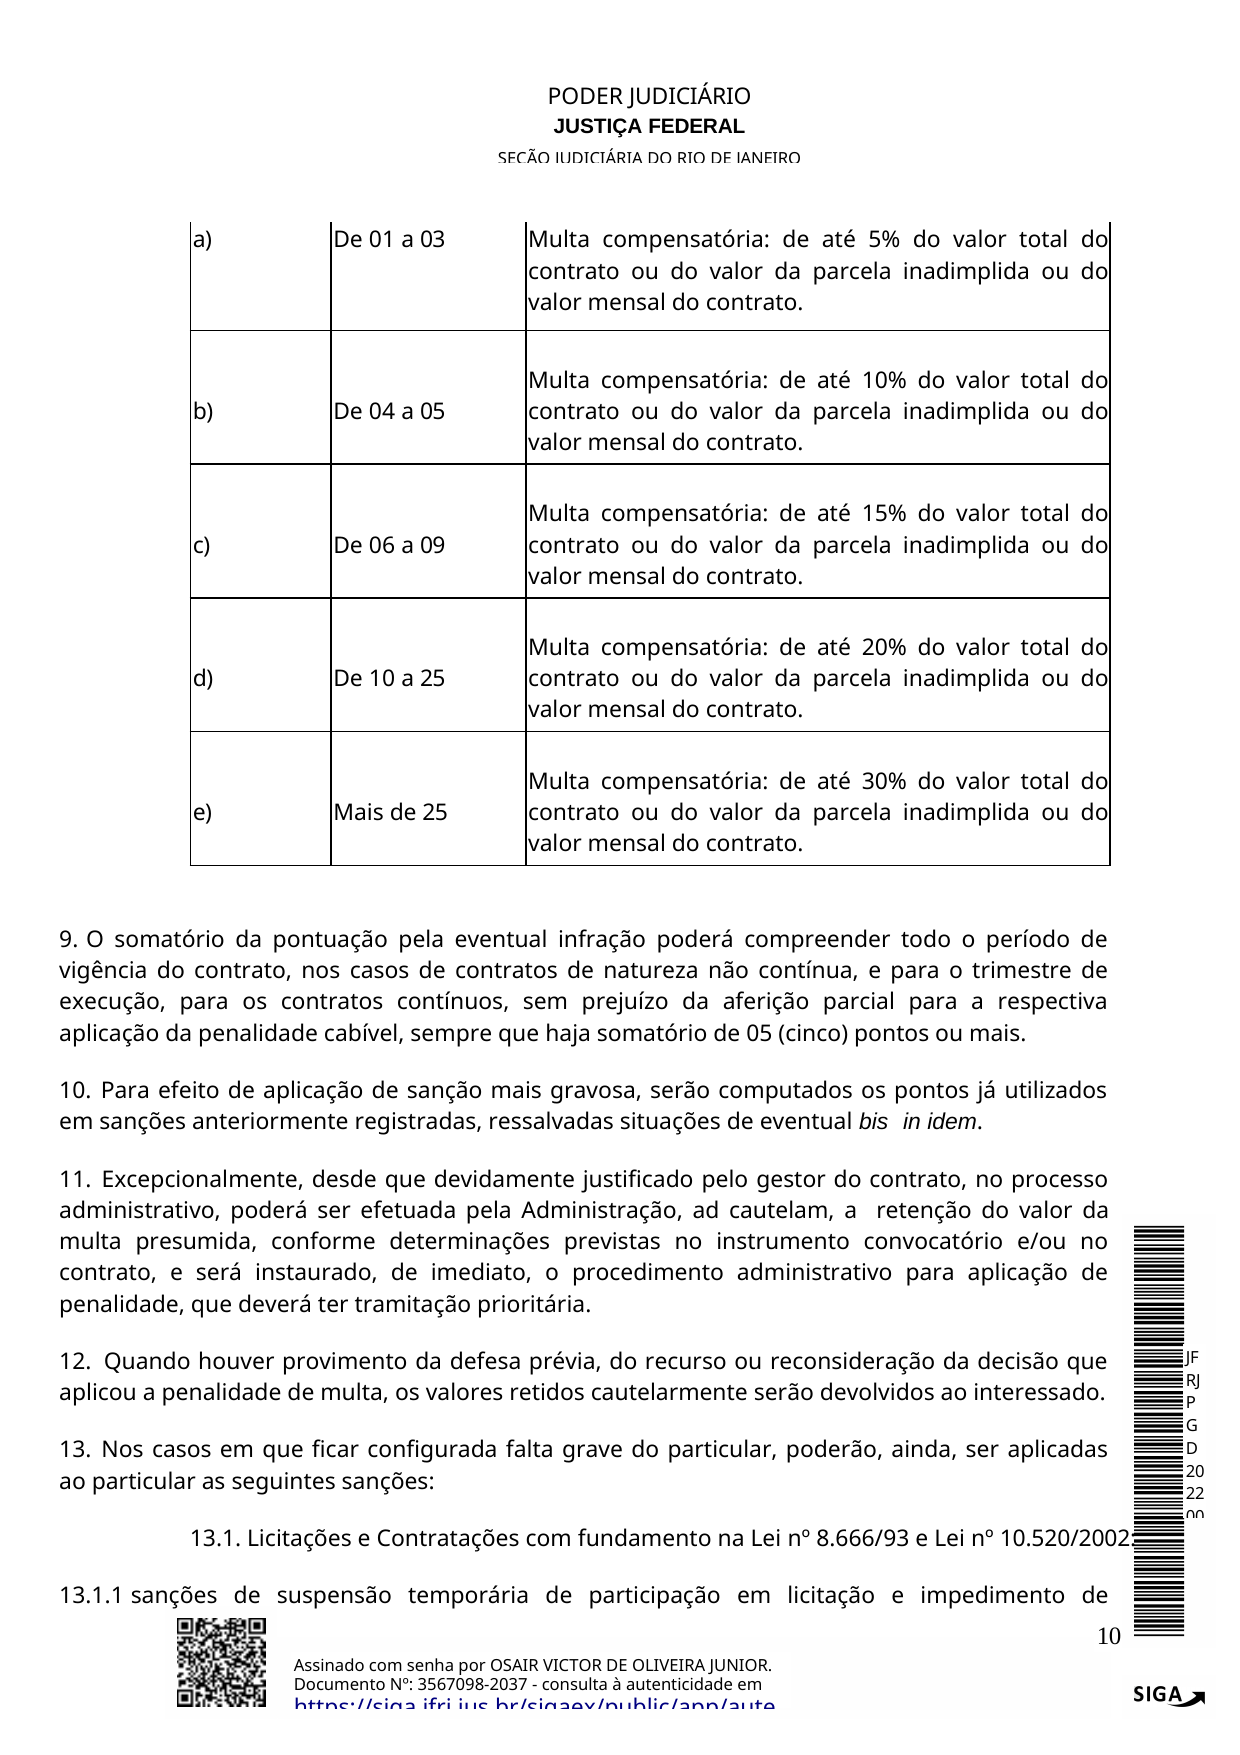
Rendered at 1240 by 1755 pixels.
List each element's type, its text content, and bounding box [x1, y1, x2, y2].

table_cell d) [191, 599, 330, 731]
table_cell De 10 a 25 [332, 599, 525, 731]
table_cell b) [191, 331, 330, 463]
table_cell Multa compensatória: de até 30% do valor total do contrato ou do valor da parcela inadimplida ou do valor mensal do contrato. [527, 732, 1109, 864]
table_cell Multa compensatória: de até 15% do valor total do contrato ou do valor da parcela inadimplida ou do valor mensal do contrato. [527, 465, 1109, 597]
list Para efeito de aplicação de sanção mais gravosa, serão computados os pontos já utilizados em sanções anteriormente registradas, ressalvadas situações de eventual bis in idem. [59, 1074, 1109, 1136]
list Nos casos em que ficar configurada falta grave do particular, poderão, ainda, ser aplicadas ao particular as seguintes sanções: [59, 1433, 1109, 1496]
table_header De 01 a 03 [332, 222, 525, 329]
table_cell e) [191, 732, 330, 864]
table_header a) [191, 222, 330, 329]
table_cell De 06 a 09 [332, 465, 525, 597]
text JFRJPGD202200034A [1186, 1346, 1206, 1518]
table_cell Mais de 25 [332, 732, 525, 864]
table_cell De 04 a 05 [332, 331, 525, 463]
list sanções de suspensão temporária de participação em licitação e impedimento de [59, 1579, 1109, 1610]
list Licitações e Contratações com fundamento na Lei nº 8.666/93 e Lei nº 10.520/2002: [189, 1522, 1122, 1553]
table_cell c) [191, 465, 330, 597]
table_cell Multa compensatória: de até 10% do valor total do contrato ou do valor da parcela inadimplida ou do valor mensal do contrato. [527, 331, 1109, 463]
list Quando houver provimento da defesa prévia, do recurso ou reconsideração da decisão que aplicou a penalidade de multa, os valores retidos cautelarmente serão devolvidos ao interessado. [59, 1345, 1109, 1407]
list O somatório da pontuação pela eventual infração poderá compreender todo o período de vigência do contrato, nos casos de contratos de natureza não contínua, e para o trimestre de execução, para os contratos contínuos, sem prejuízo da aferição parcial para a respectiva aplicação da penalidade cabível, sempre que haja somatório de 05 (cinco) pontos ou mais. [59, 923, 1109, 1048]
table_cell Multa compensatória: de até 20% do valor total do contrato ou do valor da parcela inadimplida ou do valor mensal do contrato. [527, 599, 1109, 731]
table_header Multa compensatória: de até 5% do valor total do contrato ou do valor da parcela inadimplida ou do valor mensal do contrato. [527, 222, 1109, 329]
list Excepcionalmente, desde que devidamente justificado pelo gestor do contrato, no processo administrativo, poderá ser efetuada pela Administração, ad cautelam, a retenção do valor da multa presumida, conforme determinações previstas no instrumento convocatório e/ou no contrato, e será instaurado, de imediato, o procedimento administrativo para aplicação de penalidade, que deverá ter tramitação prioritária. [59, 1162, 1109, 1319]
